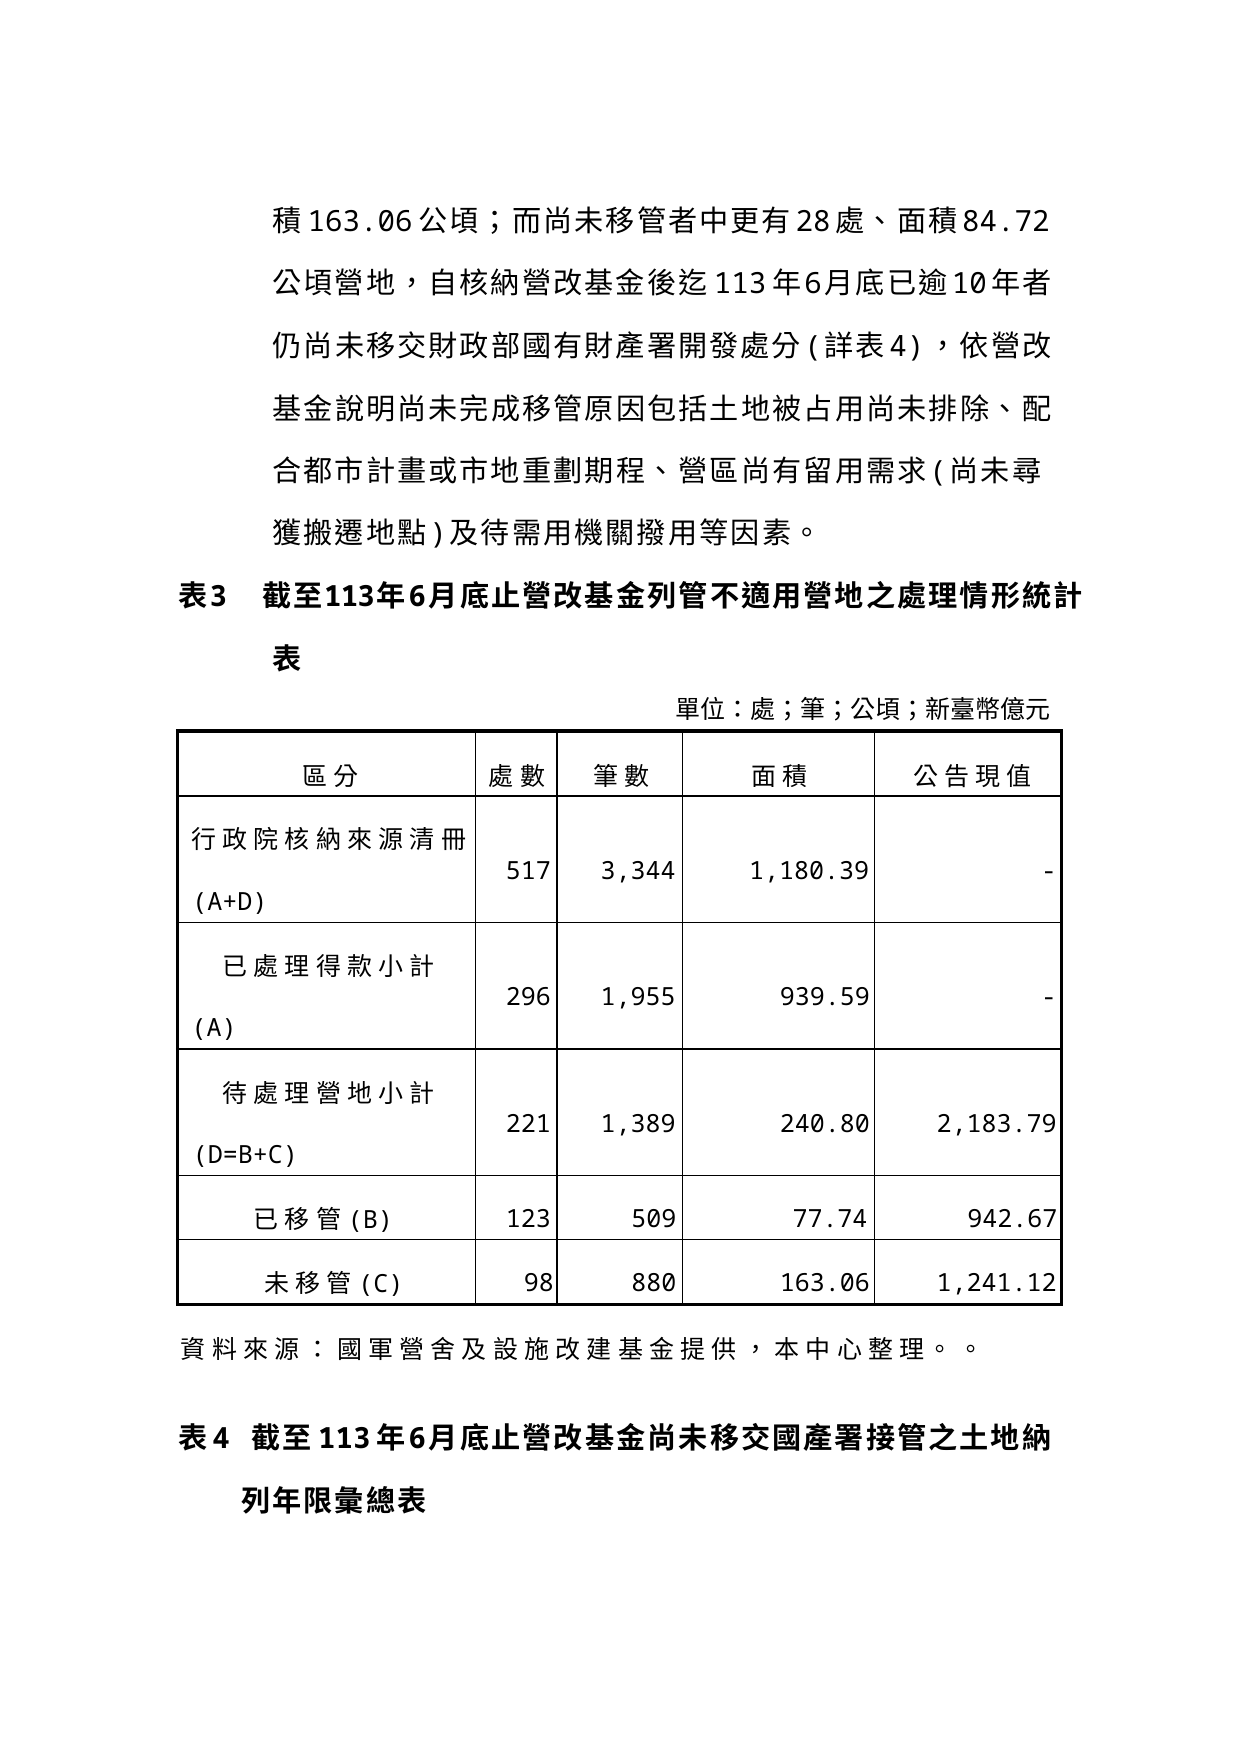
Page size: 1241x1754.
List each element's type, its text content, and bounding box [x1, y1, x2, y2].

text 積163.06公頃；而尚未移管者中更有28處、面積84.72公頃營地，自核納營改基金後迄113年6月底已逾10年者仍尚未移交財政部國有財產署開發處分(詳表4)，依營改基金說明尚未完成移管原因包括土地被占用尚未排除、配合都市計畫或市地重劃期程、營區尚有留用需求(尚未尋獲搬遷地點)及待需用機關撥用等因素。 [266, 177, 1063, 552]
table_cell 已處理得款小計(A) [179, 923, 475, 1048]
table_cell - [875, 923, 1060, 1048]
table_header 面積 [683, 733, 874, 795]
table_cell 221 [476, 1050, 556, 1174]
table_cell 3,344 [558, 797, 682, 921]
table_cell 1,241.12 [875, 1240, 1060, 1303]
table_cell 939.59 [683, 923, 874, 1048]
text 表3 截至113年6月底止營改基金列管不適用營地之處理情形統計表 [177, 552, 1092, 677]
table_header 處數 [476, 733, 556, 795]
table_cell 509 [558, 1176, 682, 1239]
table_header 區分 [179, 733, 475, 795]
table_cell 已移管(B) [179, 1176, 475, 1239]
table_cell 2,183.79 [875, 1050, 1060, 1174]
table_cell - [875, 797, 1060, 921]
table_cell 1,389 [558, 1050, 682, 1174]
table_header 筆數 [558, 733, 682, 795]
table_cell 942.67 [875, 1176, 1060, 1239]
table_cell 98 [476, 1240, 556, 1303]
table_cell 123 [476, 1176, 556, 1239]
table_cell 880 [558, 1240, 682, 1303]
table_cell 77.74 [683, 1176, 874, 1239]
table_cell 行政院核納來源清冊(A+D) [179, 797, 475, 921]
text 資料來源：國軍營舍及設施改建基金提供，本中心整理。。 [177, 1306, 1063, 1368]
table_cell 待處理營地小計(D=B+C) [179, 1050, 475, 1174]
table_cell 未移管(C) [179, 1240, 475, 1303]
table_cell 163.06 [683, 1240, 874, 1303]
table_cell 240.80 [683, 1050, 874, 1174]
table_cell 296 [476, 923, 556, 1048]
text 單位：處；筆；公頃；新臺幣億元 [177, 677, 1063, 729]
table_cell 1,180.39 [683, 797, 874, 921]
text 表4 截至113年6月底止營改基金尚未移交國產署接管之土地納列年限彙總表 [177, 1394, 1063, 1519]
table_header 公告現值 [875, 733, 1060, 795]
table_cell 517 [476, 797, 556, 921]
table_cell 1,955 [558, 923, 682, 1048]
